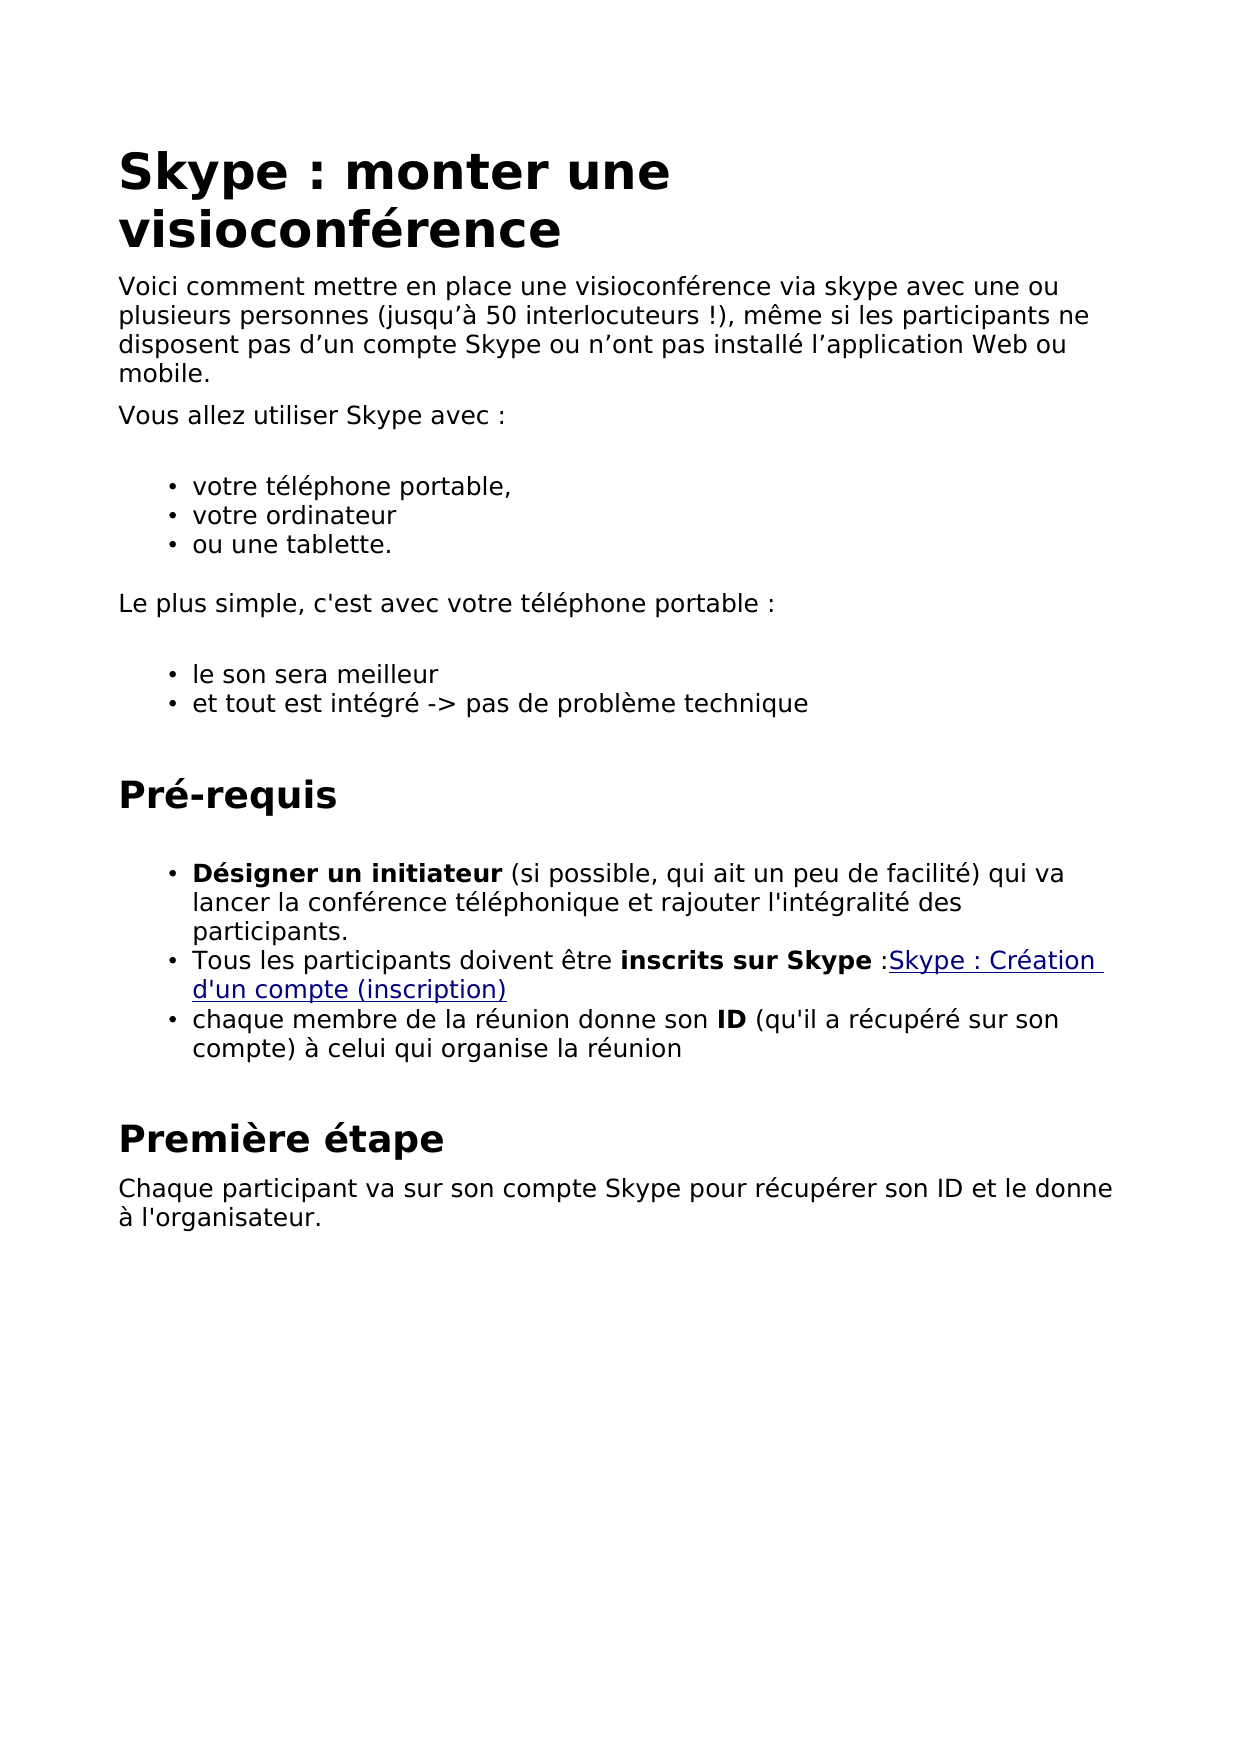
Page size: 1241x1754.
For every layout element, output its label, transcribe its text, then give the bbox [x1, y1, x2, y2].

list le son sera meilleur [177, 661, 1122, 690]
list Désigner un initiateur (si possible, qui ait un peu de facilité) qui va lancer la conférence téléphonique et rajouter l'intégralité des participants. [177, 859, 1122, 946]
subtitle Première étape [118, 1118, 1122, 1161]
list et tout est intégré -> pas de problème technique [177, 690, 1122, 719]
list votre ordinateur [177, 502, 1122, 531]
list ou une tablette. [177, 531, 1122, 560]
list chaque membre de la réunion donne son ID (qu'il a récupéré sur son compte) à celui qui organise la réunion [177, 1005, 1122, 1063]
subtitle Pré-requis [118, 773, 1122, 817]
text Le plus simple, c'est avec votre téléphone portable : [118, 589, 1122, 618]
text Voici comment mettre en place une visioconférence via skype avec une ou plusieurs personnes (jusqu’à 50 interlocuteurs !), même si les participants ne disposent pas d’un compte Skype ou n’ont pas installé l’application Web ou mobile. [118, 272, 1122, 389]
list votre téléphone portable, [177, 472, 1122, 502]
text Chaque participant va sur son compte Skype pour récupérer son ID et le donne à l'organisateur. [118, 1174, 1122, 1232]
subtitle Skype : monter une visioconférence [118, 143, 1122, 259]
text Vous allez utiliser Skype avec : [118, 401, 1122, 430]
list Tous les participants doivent être inscrits sur Skype :Skype : Création d'un compte (inscription) [177, 946, 1122, 1005]
